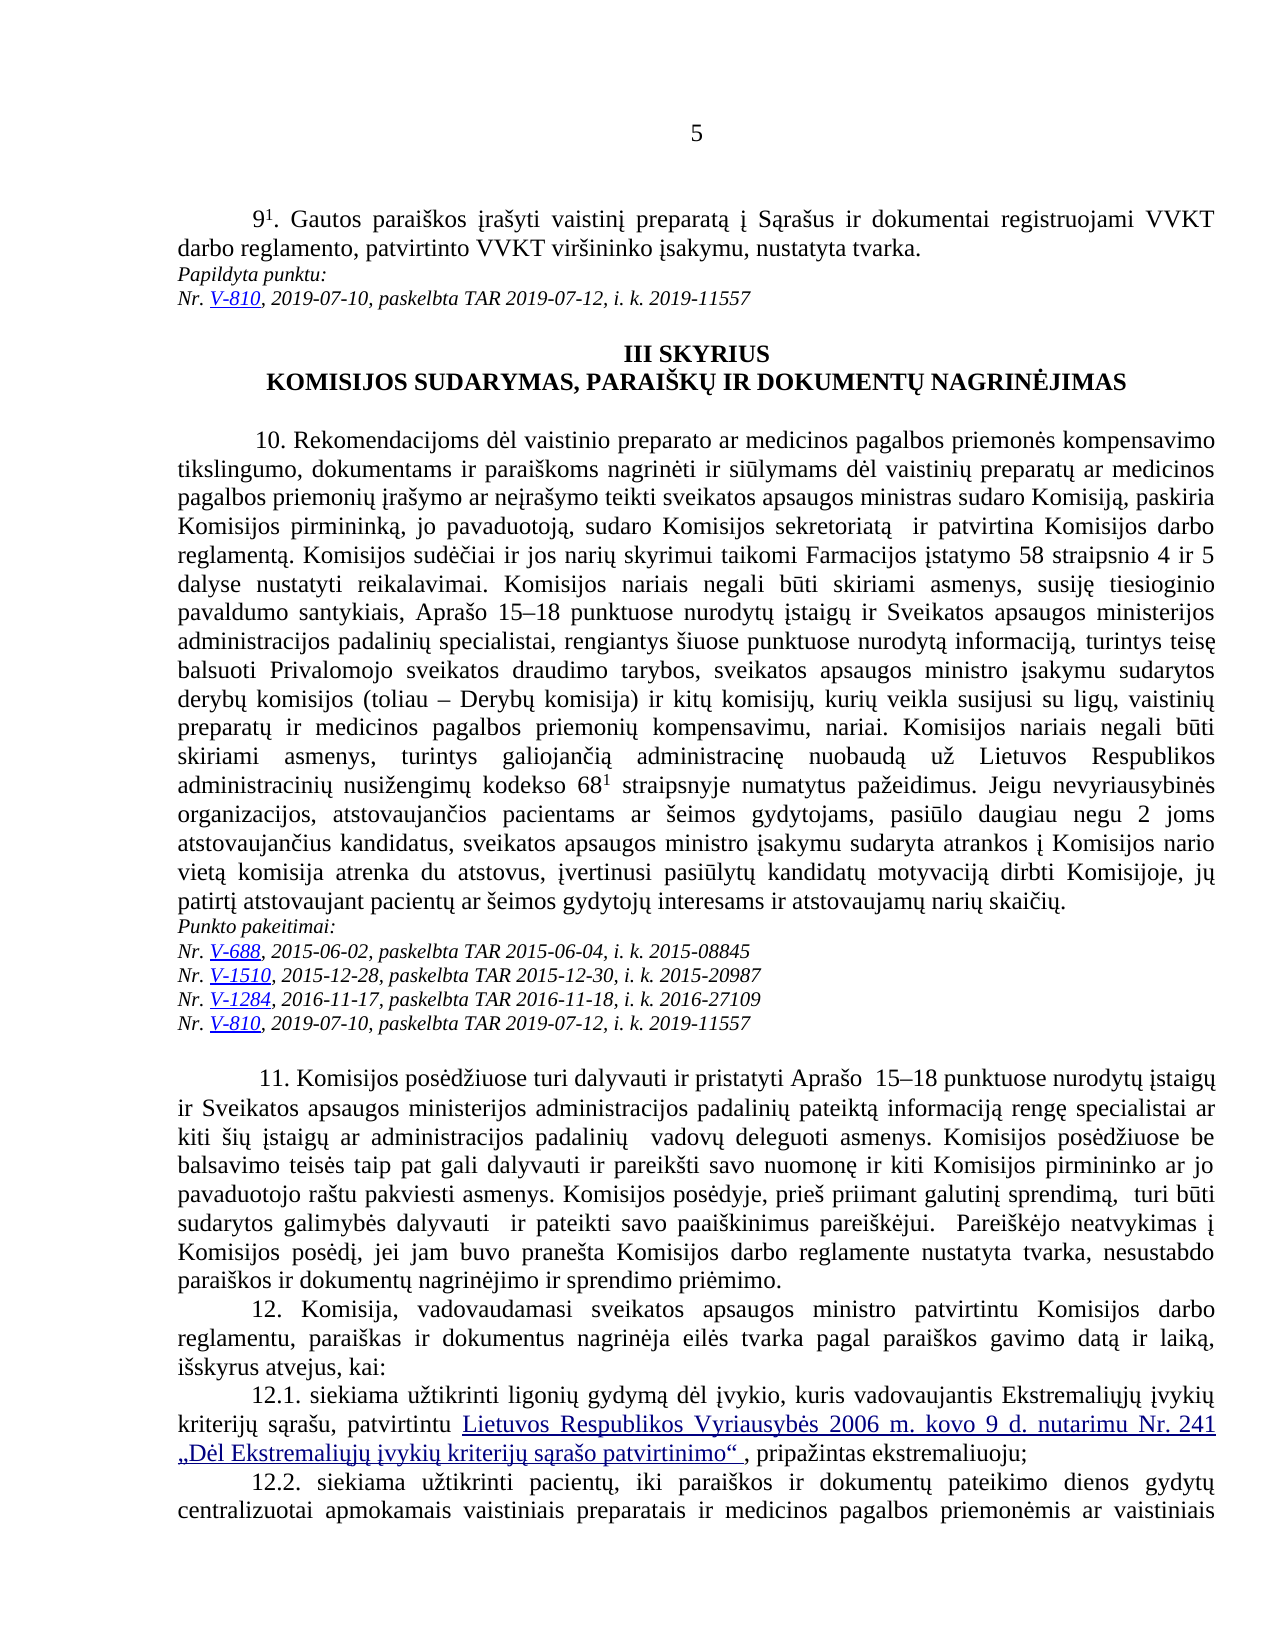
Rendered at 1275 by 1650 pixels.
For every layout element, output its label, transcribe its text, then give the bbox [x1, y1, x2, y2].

text Punkto pakeitimai: [177, 914, 1216, 938]
text Nr. V-688, 2015-06-02, paskelbta TAR 2015-06-04, i. k. 2015-08845 [177, 938, 1216, 963]
text Nr. V-1284, 2016-11-17, paskelbta TAR 2016-11-18, i. k. 2016-27109 [177, 987, 1216, 1011]
text 12.1. siekiama užtikrinti ligonių gydymą dėl įvykio, kuris vadovaujantis Ekstremaliųjų įvykių kriterijų sąrašu, patvirtintu Lietuvos Respublikos Vyriausybės 2006 m. kovo 9 d. nutarimu Nr. 241 „Dėl Ekstremaliųjų įvykių kriterijų sąrašo patvirtinimo“ , pripažintas ekstremaliuoju; [177, 1381, 1216, 1467]
text 91. Gautos paraiškos įrašyti vaistinį preparatą į Sąrašus ir dokumentai registruojami VVKT darbo reglamento, patvirtinto VVKT viršininko įsakymu, nustatyta tvarka. [177, 204, 1216, 262]
text 12. Komisija, vadovaudamasi sveikatos apsaugos ministro patvirtintu Komisijos darbo reglamentu, paraiškas ir dokumentus nagrinėja eilės tvarka pagal paraiškos gavimo datą ir laiką, išskyrus atvejus, kai: [177, 1294, 1216, 1381]
text KOMISIJOS SUDARYMAS, PARAIŠKŲ IR DOKUMENTŲ NAGRINĖJIMAS [177, 367, 1216, 396]
text Nr. V-1510, 2015-12-28, paskelbta TAR 2015-12-30, i. k. 2015-20987 [177, 963, 1216, 987]
text Papildyta punktu: [177, 262, 1216, 286]
text 10. Rekomendacijoms dėl vaistinio preparato ar medicinos pagalbos priemonės kompensavimo tikslingumo, dokumentams ir paraiškoms nagrinėti ir siūlymams dėl vaistinių preparatų ar medicinos pagalbos priemonių įrašymo ar neįrašymo teikti sveikatos apsaugos ministras sudaro Komisiją, paskiria Komisijos pirmininką, jo pavaduotoją, sudaro Komisijos sekretoriatą ir patvirtina Komisijos darbo reglamentą. Komisijos sudėčiai ir jos narių skyrimui taikomi Farmacijos įstatymo 58 straipsnio 4 ir 5 dalyse nustatyti reikalavimai. Komisijos nariais negali būti skiriami asmenys, susiję tiesioginio pavaldumo santykiais, Aprašo 15–18 punktuose nurodytų įstaigų ir Sveikatos apsaugos ministerijos administracijos padalinių specialistai, rengiantys šiuose punktuose nurodytą informaciją, turintys teisę balsuoti Privalomojo sveikatos draudimo tarybos, sveikatos apsaugos ministro įsakymu sudarytos derybų komisijos (toliau – Derybų komisija) ir kitų komisijų, kurių veikla susijusi su ligų, vaistinių preparatų ir medicinos pagalbos priemonių kompensavimu, nariai. Komisijos nariais negali būti skiriami asmenys, turintys galiojančią administracinę nuobaudą už Lietuvos Respublikos administracinių nusižengimų kodekso 681 straipsnyje numatytus pažeidimus. Jeigu nevyriausybinės organizacijos, atstovaujančios pacientams ar šeimos gydytojams, pasiūlo daugiau negu 2 joms atstovaujančius kandidatus, sveikatos apsaugos ministro įsakymu sudaryta atrankos į Komisijos nario vietą komisija atrenka du atstovus, įvertinusi pasiūlytų kandidatų motyvaciją dirbti Komisijoje, jų patirtį atstovaujant pacientų ar šeimos gydytojų interesams ir atstovaujamų narių skaičių. [177, 425, 1216, 914]
text 11. Komisijos posėdžiuose turi dalyvauti ir pristatyti Aprašo 15–18 punktuose nurodytų įstaigų ir Sveikatos apsaugos ministerijos administracijos padalinių pateiktą informaciją rengę specialistai ar kiti šių įstaigų ar administracijos padalinių vadovų deleguoti asmenys. Komisijos posėdžiuose be balsavimo teisės taip pat gali dalyvauti ir pareikšti savo nuomonę ir kiti Komisijos pirmininko ar jo pavaduotojo raštu pakviesti asmenys. Komisijos posėdyje, prieš priimant galutinį sprendimą, turi būti sudarytos galimybės dalyvauti ir pateikti savo paaiškinimus pareiškėjui. Pareiškėjo neatvykimas į Komisijos posėdį, jei jam buvo pranešta Komisijos darbo reglamente nustatyta tvarka, nesustabdo paraiškos ir dokumentų nagrinėjimo ir sprendimo priėmimo. [177, 1063, 1216, 1294]
text III SKYRIUS [177, 339, 1216, 367]
text Nr. V-810, 2019-07-10, paskelbta TAR 2019-07-12, i. k. 2019-11557 [177, 286, 1216, 310]
text 12.2. siekiama užtikrinti pacientų, iki paraiškos ir dokumentų pateikimo dienos gydytų centralizuotai apmokamais vaistiniais preparatais ir medicinos pagalbos priemonėmis ar vaistiniais [177, 1467, 1216, 1524]
text Nr. V-810, 2019-07-10, paskelbta TAR 2019-07-12, i. k. 2019-11557 [177, 1011, 1216, 1035]
